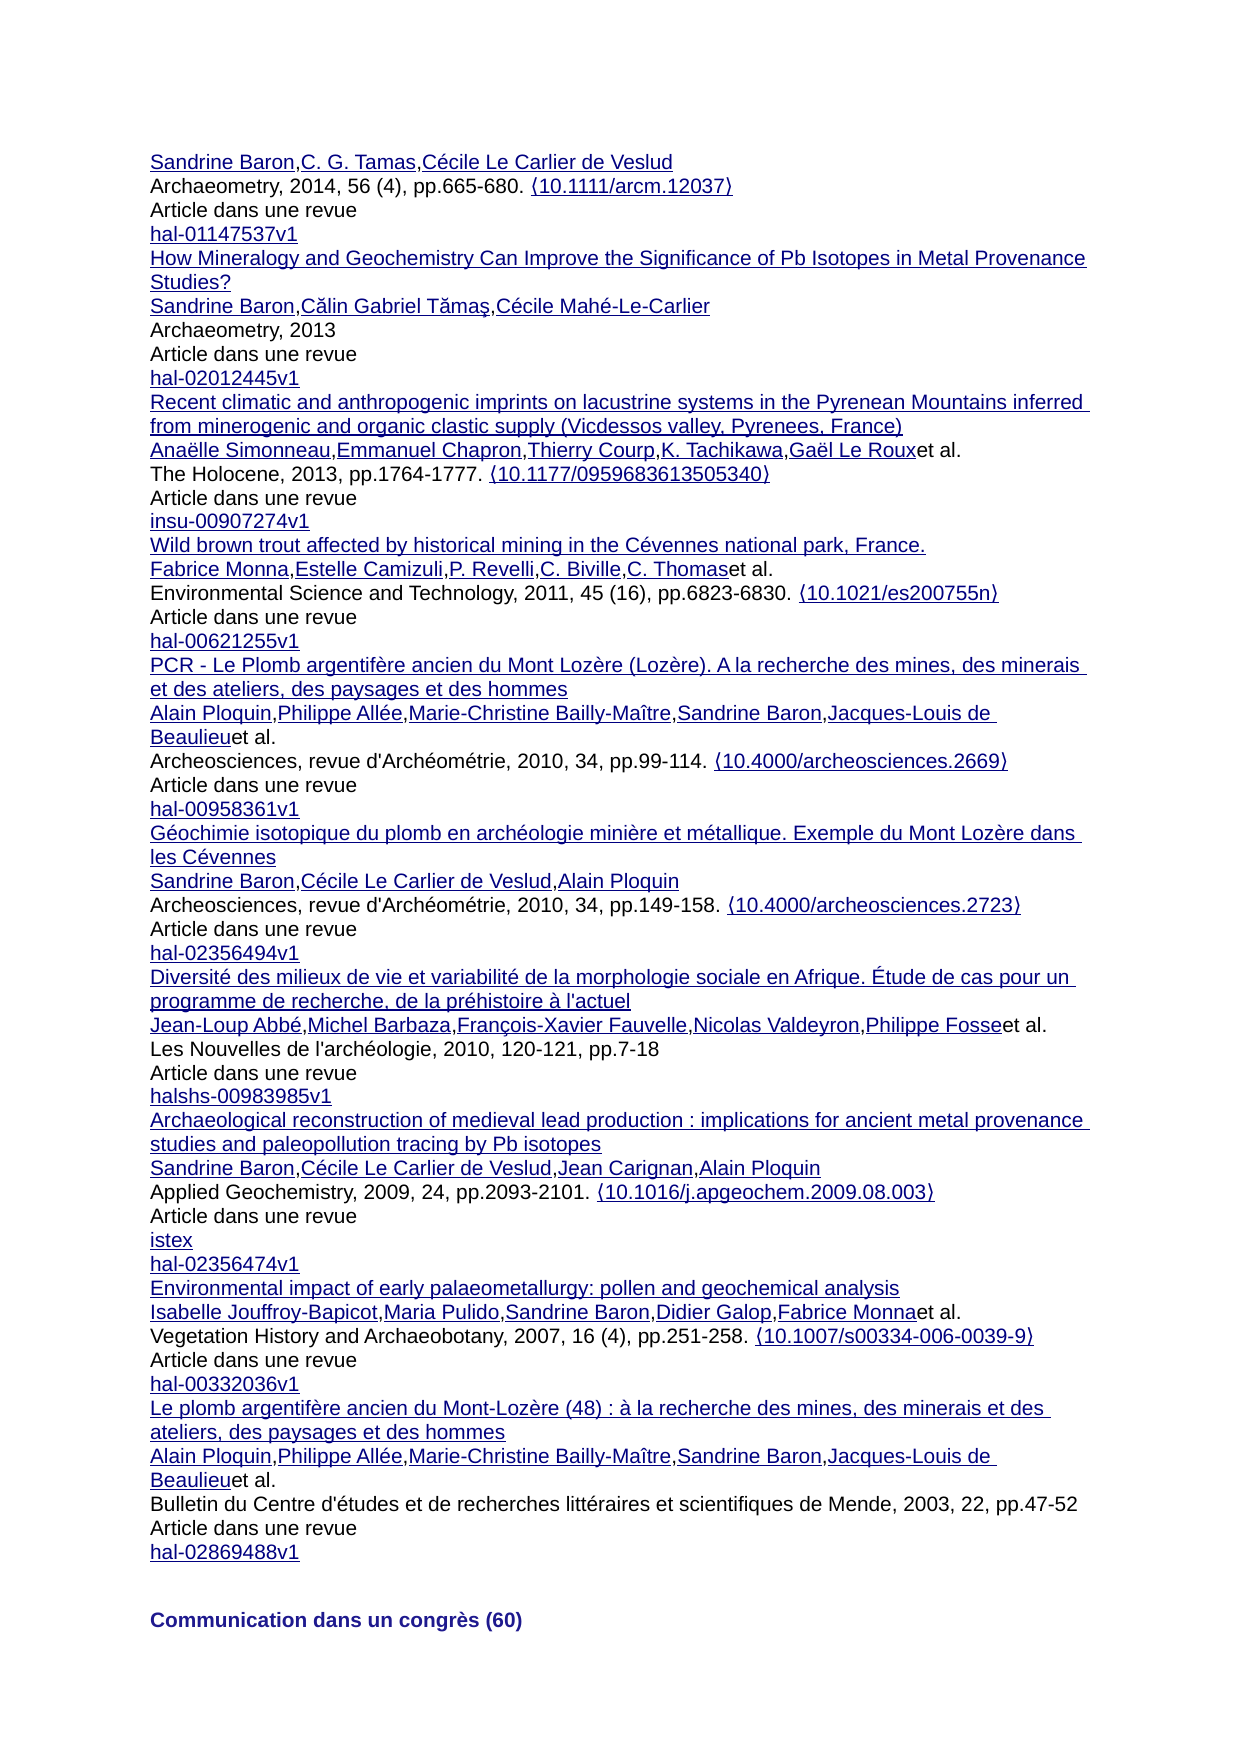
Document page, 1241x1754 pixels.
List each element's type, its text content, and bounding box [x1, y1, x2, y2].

table_cell Diversité des milieux de vie et variabilité de la morphologie sociale en Afrique. Étude de cas pour un programme de recherche, de la préhistoire à l'actuel Jean-Loup Abbé,Michel Barbaza,François-Xavier Fauvelle,Nicolas Valdeyron,Philippe Fosseet al. Les Nouvelles de l'archéologie, 2010, 120-121, pp.7-18 Article dans une revue halshs-00983985v1 [150, 965, 1090, 1108]
table_cell studies and paleopollution tracing by Pb isotopes Sandrine Baron,Cécile Le Carlier de Veslud,Jean Carignan,Alain Ploquin Applied Geochemistry, 2009, 24, pp.2093-2101. ⟨10.1016/j.apgeochem.2009.08.003⟩ Article dans une revue istex hal-02356474v1 [150, 1130, 1090, 1276]
table_cell How Mineralogy and Geochemistry Can Improve the Significance of Pb Isotopes in Metal Provenance Studies? Sandrine Baron,Călin Gabriel Tămaş,Cécile Mahé-Le-Carlier Archaeometry, 2013 Article dans une revue hal-02012445v1 [150, 246, 1090, 389]
table_cell Environmental impact of early palaeometallurgy: pollen and geochemical analysis Isabelle Jouffroy-Bapicot,Maria Pulido,Sandrine Baron,Didier Galop,Fabrice Monnaet al. Vegetation History and Archaeobotany, 2007, 16 (4), pp.251-258. ⟨10.1007/s00334-006-0039-9⟩ Article dans une revue hal-00332036v1 [150, 1276, 1090, 1396]
table_cell Géochimie isotopique du plomb en archéologie minière et métallique. Exemple du Mont Lozère dans les Cévennes Sandrine Baron,Cécile Le Carlier de Veslud,Alain Ploquin Archeosciences, revue d'Archéométrie, 2010, 34, pp.149-158. ⟨10.4000/archeosciences.2723⟩ Article dans une revue hal-02356494v1 [150, 821, 1090, 964]
table_cell Sandrine Baron,C. G. Tamas,Cécile Le Carlier de Veslud Archaeometry, 2014, 56 (4), pp.665-680. ⟨10.1111/arcm.12037⟩ Article dans une revue hal-01147537v1 [150, 150, 1090, 246]
subtitle Communication dans un congrès (60) [150, 1608, 1090, 1632]
table_cell Wild brown trout affected by historical mining in the Cévennes national park, France. Fabrice Monna,Estelle Camizuli,P. Revelli,C. Biville,C. Thomaset al. Environmental Science and Technology, 2011, 45 (16), pp.6823-6830. ⟨10.1021/es200755n⟩ Article dans une revue hal-00621255v1 [150, 533, 1090, 653]
table_cell Le plomb argentifère ancien du Mont-Lozère (48) : à la recherche des mines, des minerais et des ateliers, des paysages et des hommes Alain Ploquin,Philippe Allée,Marie-Christine Bailly-Maître,Sandrine Baron,Jacques-Louis de Beaulieuet al. Bulletin du Centre d'études et de recherches littéraires et scientifiques de Mende, 2003, 22, pp.47-52 Article dans une revue hal-02869488v1 [150, 1396, 1090, 1563]
table_cell from minerogenic and organic clastic supply (Vicdessos valley, Pyrenees, France) Anaëlle Simonneau,Emmanuel Chapron,Thierry Courp,K. Tachikawa,Gaël Le Rouxet al. The Holocene, 2013, pp.1764-1777. ⟨10.1177/0959683613505340⟩ Article dans une revue insu-00907274v1 [150, 412, 1090, 533]
table_cell Archaeological reconstruction of medieval lead production : implications for ancient metal provenance [150, 1108, 1090, 1129]
table_cell Recent climatic and anthropogenic imprints on lacustrine systems in the Pyrenean Mountains inferred [150, 390, 1090, 411]
table_cell PCR - Le Plomb argentifère ancien du Mont Lozère (Lozère). A la recherche des mines, des minerais et des ateliers, des paysages et des hommes Alain Ploquin,Philippe Allée,Marie-Christine Bailly-Maître,Sandrine Baron,Jacques-Louis de Beaulieuet al. Archeosciences, revue d'Archéométrie, 2010, 34, pp.99-114. ⟨10.4000/archeosciences.2669⟩ Article dans une revue hal-00958361v1 [150, 653, 1090, 821]
